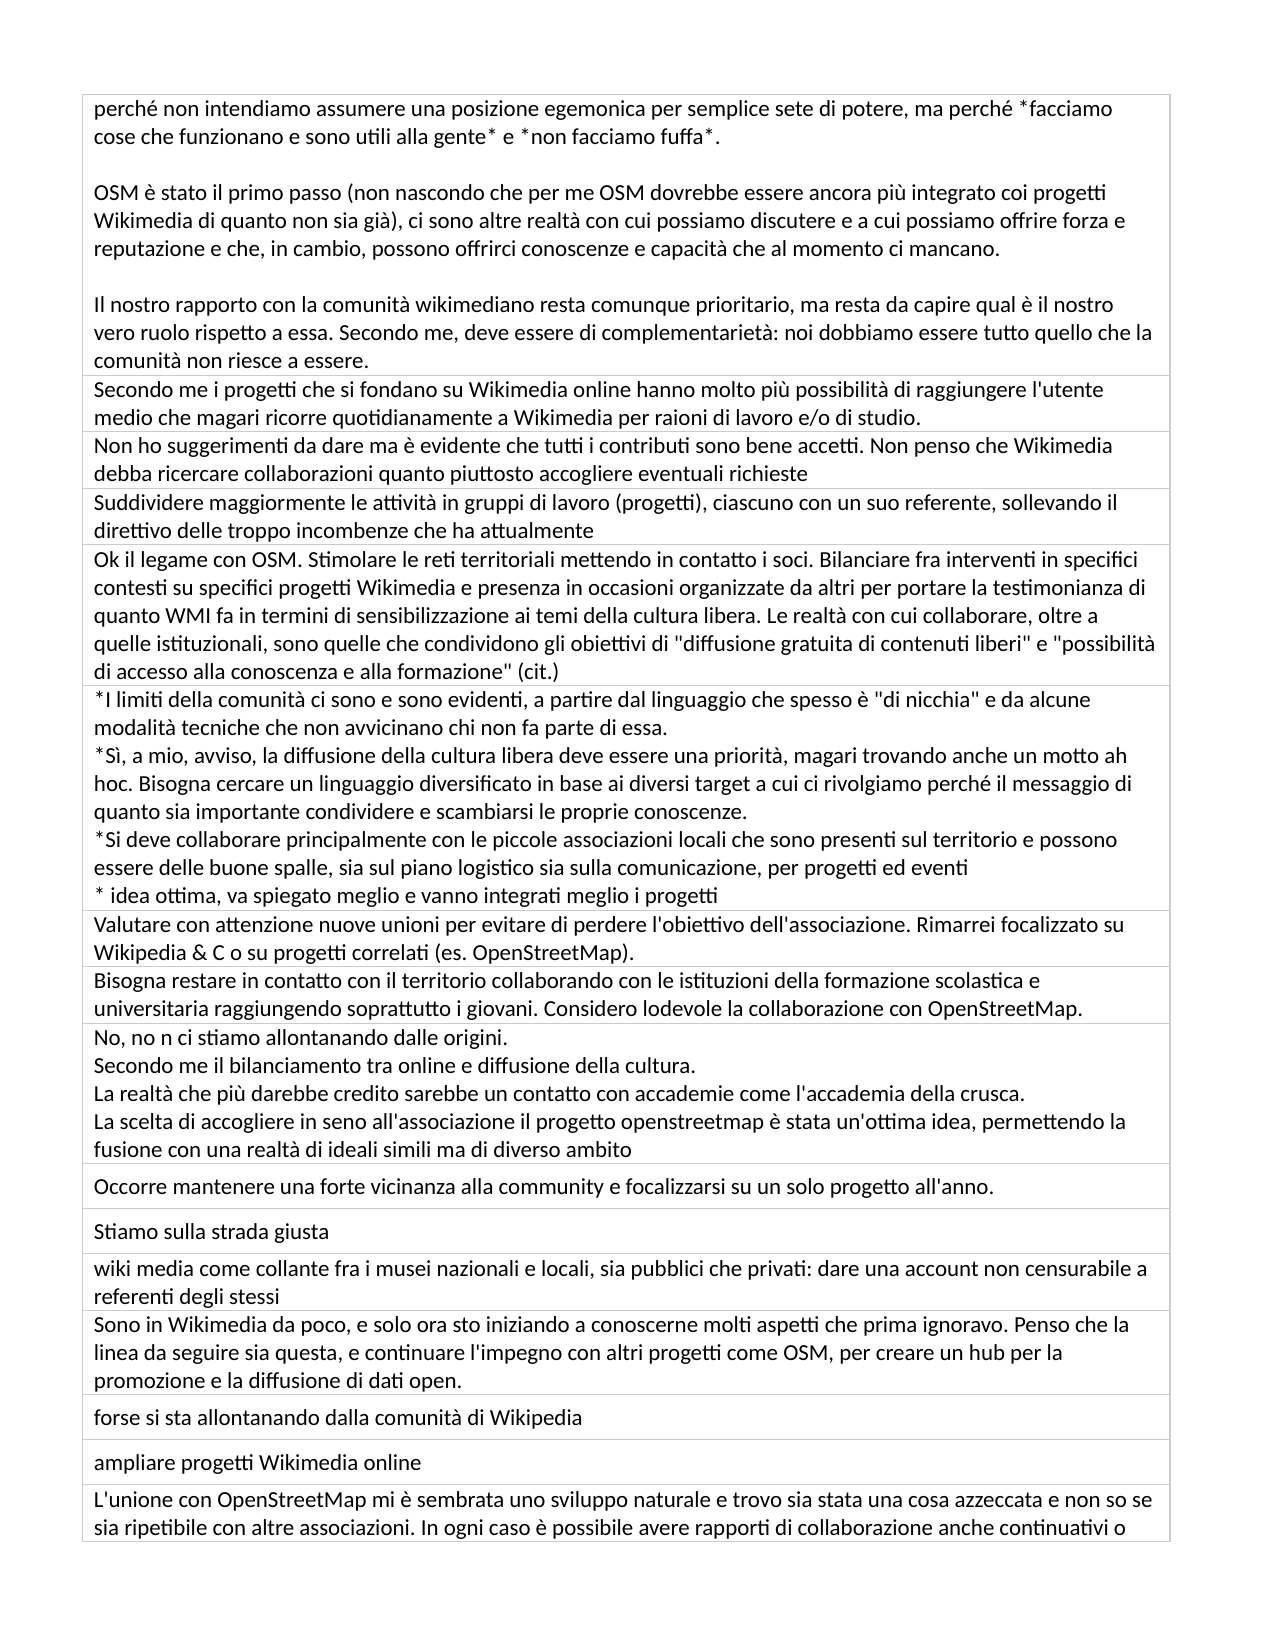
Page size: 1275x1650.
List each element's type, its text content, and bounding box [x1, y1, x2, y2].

table_cell wiki media come collante fra i musei nazionali e locali, sia pubblici che privati: dare una account non censurabile a referenti degli stessi [83, 1254, 1169, 1310]
table_cell Stiamo sulla strada giusta [83, 1209, 1169, 1253]
table_cell L'unione con OpenStreetMap mi è sembrata uno sviluppo naturale e trovo sia stata una cosa azzeccata e non so se sia ripetibile con altre associazioni. In ogni caso è possibile avere rapporti di collaborazione anche continuativi o [83, 1485, 1169, 1541]
table_cell Occorre mantenere una forte vicinanza alla community e focalizzarsi su un solo progetto all'anno. [83, 1164, 1169, 1208]
table_cell Secondo me i progetti che si fondano su Wikimedia online hanno molto più possibilità di raggiungere l'utente medio che magari ricorre quotidianamente a Wikimedia per raioni di lavoro e/o di studio. [83, 376, 1169, 431]
table_cell Suddividere maggiormente le attività in gruppi di lavoro (progetti), ciascuno con un suo referente, sollevando il direttivo delle troppo incombenze che ha attualmente [83, 489, 1169, 544]
table_cell Non ho suggerimenti da dare ma è evidente che tutti i contributi sono bene accetti. Non penso che Wikimedia debba ricercare collaborazioni quanto piuttosto accogliere eventuali richieste [83, 432, 1169, 488]
table_cell *I limiti della comunità ci sono e sono evidenti, a partire dal linguaggio che spesso è "di nicchia" e da alcune modalità tecniche che non avvicinano chi non fa parte di essa. *Sì, a mio, avviso, la diffusione della cultura libera deve essere una priorità, magari trovando anche un motto ah hoc. Bisogna cercare un linguaggio diversificato in base ai diversi target a cui ci rivolgiamo perché il messaggio di quanto sia importante condividere e scambiarsi le proprie conoscenze. *Si deve collaborare principalmente con le piccole associazioni locali che sono presenti sul territorio e possono essere delle buone spalle, sia sul piano logistico sia sulla comunicazione, per progetti ed eventi * idea ottima, va spiegato meglio e vanno integrati meglio i progetti [83, 686, 1169, 909]
table_cell Sono in Wikimedia da poco, e solo ora sto iniziando a conoscerne molti aspetti che prima ignoravo. Penso che la linea da seguire sia questa, e continuare l'impegno con altri progetti come OSM, per creare un hub per la promozione e la diffusione di dati open. [83, 1311, 1169, 1394]
table_cell Ok il legame con OSM. Stimolare le reti territoriali mettendo in contatto i soci. Bilanciare fra interventi in specifici contesti su specifici progetti Wikimedia e presenza in occasioni organizzate da altri per portare la testimonianza di quanto WMI fa in termini di sensibilizzazione ai temi della cultura libera. Le realtà con cui collaborare, oltre a quelle istituzionali, sono quelle che condividono gli obiettivi di "diffusione gratuita di contenuti liberi" e "possibilità di accesso alla conoscenza e alla formazione" (cit.) [83, 545, 1169, 685]
table_cell perché non intendiamo assumere una posizione egemonica per semplice sete di potere, ma perché *facciamo cose che funzionano e sono utili alla gente* e *non facciamo fuffa*. OSM è stato il primo passo (non nascondo che per me OSM dovrebbe essere ancora più integrato coi progetti Wikimedia di quanto non sia già), ci sono altre realtà con cui possiamo discutere e a cui possiamo offrire forza e reputazione e che, in cambio, possono offrirci conoscenze e capacità che al momento ci mancano. Il nostro rapporto con la comunità wikimediano resta comunque prioritario, ma resta da capire qual è il nostro vero ruolo rispetto a essa. Secondo me, deve essere di complementarietà: noi dobbiamo essere tutto quello che la comunità non riesce a essere. [83, 95, 1169, 374]
table_cell No, no n ci stiamo allontanando dalle origini. Secondo me il bilanciamento tra online e diffusione della cultura. La realtà che più darebbe credito sarebbe un contatto con accademie come l'accademia della crusca. La scelta di accogliere in seno all'associazione il progetto openstreetmap è stata un'ottima idea, permettendo la fusione con una realtà di ideali simili ma di diverso ambito [83, 1024, 1169, 1163]
table_cell Valutare con attenzione nuove unioni per evitare di perdere l'obiettivo dell'associazione. Rimarrei focalizzato su Wikipedia & C o su progetti correlati (es. OpenStreetMap). [83, 911, 1169, 966]
table_cell forse si sta allontanando dalla comunità di Wikipedia [83, 1395, 1169, 1439]
table_cell ampliare progetti Wikimedia online [83, 1440, 1169, 1484]
table_cell Bisogna restare in contatto con il territorio collaborando con le istituzioni della formazione scolastica e universitaria raggiungendo soprattutto i giovani. Considero lodevole la collaborazione con OpenStreetMap. [83, 967, 1169, 1023]
